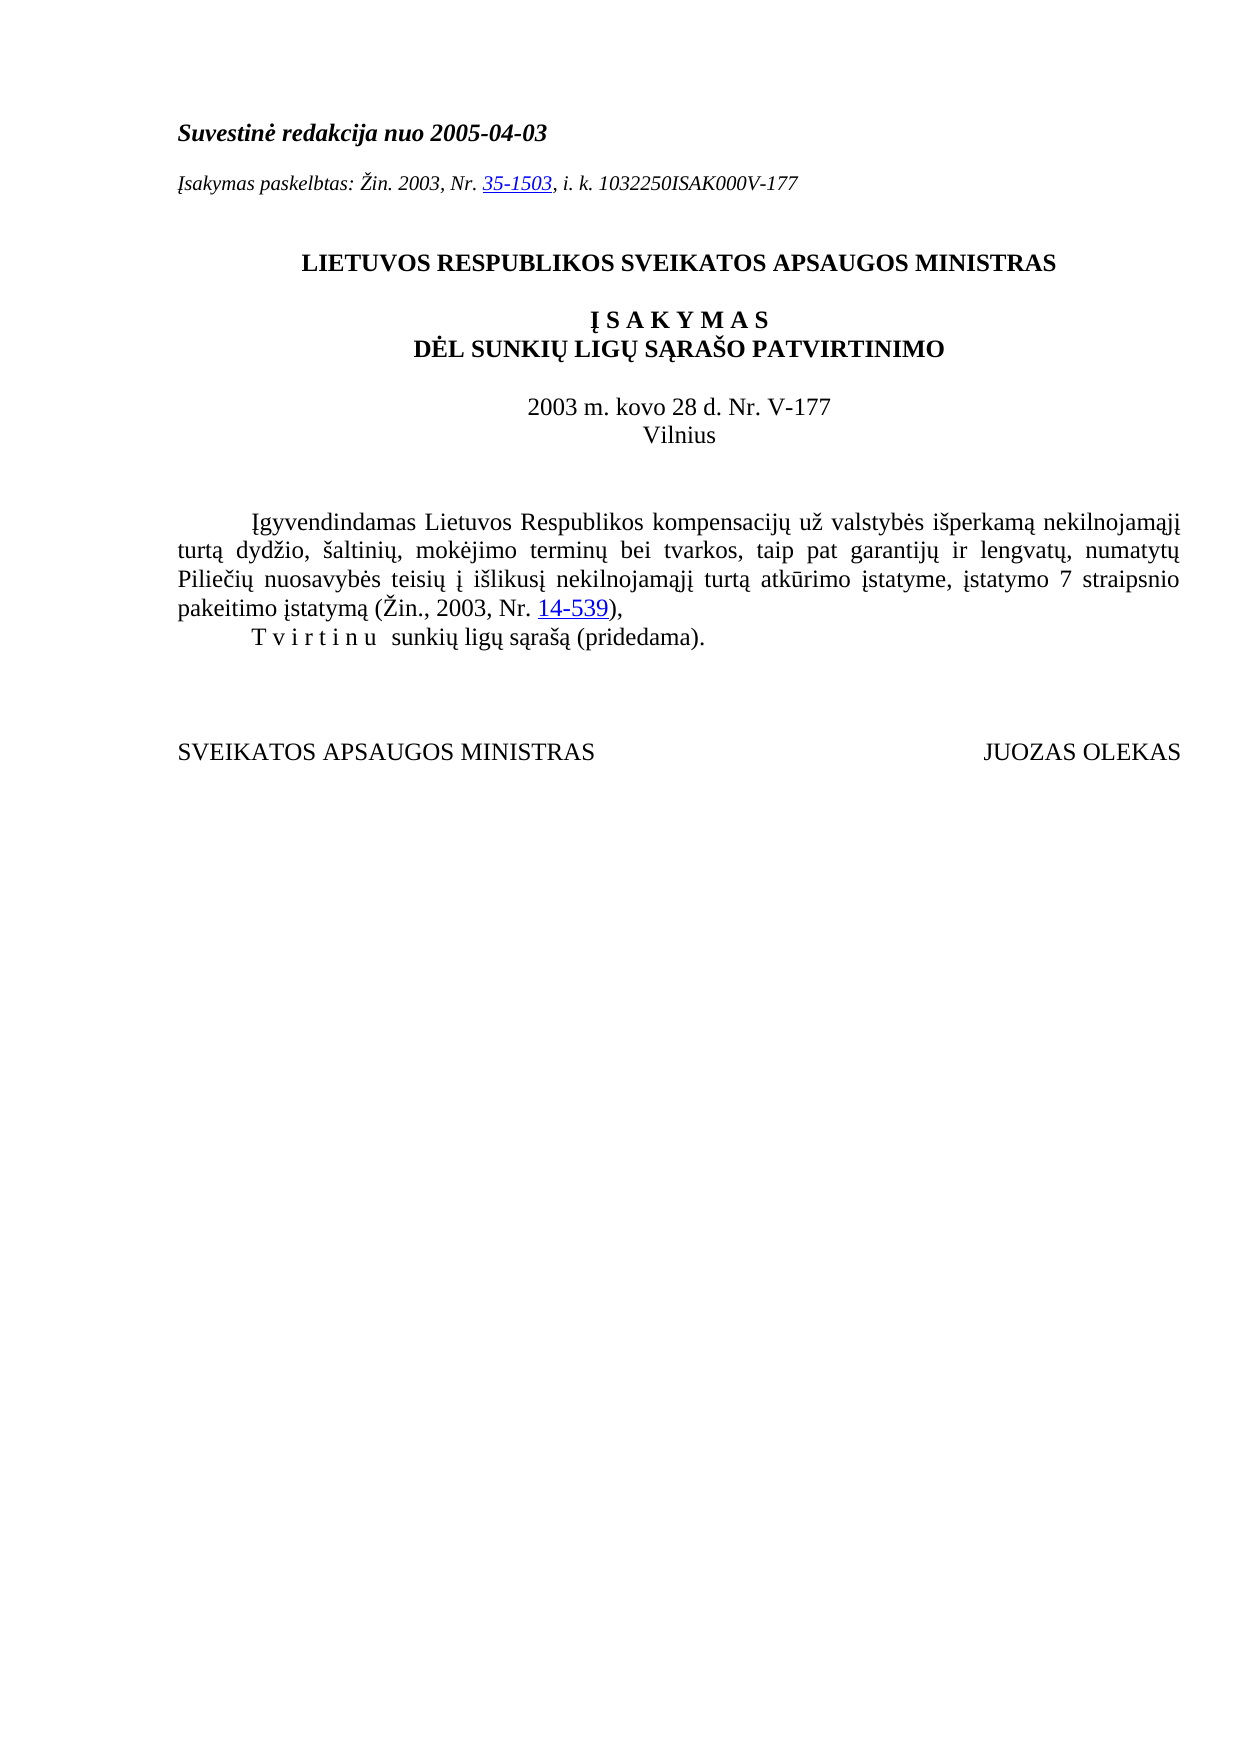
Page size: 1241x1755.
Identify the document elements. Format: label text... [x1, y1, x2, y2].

text 2003 m. kovo 28 d. Nr. V-177 [177, 392, 1181, 420]
text LIETUVOS RESPUBLIKOS SVEIKATOS APSAUGOS MINISTRAS [177, 248, 1181, 277]
text DĖL SUNKIŲ LIGŲ SĄRAŠO PATVIRTINIMO [177, 334, 1181, 363]
text Tvirtinu sunkių ligų sąrašą (pridedama). [177, 622, 1181, 650]
text Vilnius [177, 420, 1181, 449]
text Įgyvendindamas Lietuvos Respublikos kompensacijų už valstybės išperkamą nekilnojamąjį turtą dydžio, šaltinių, mokėjimo terminų bei tvarkos, taip pat garantijų ir lengvatų, numatytų Piliečių nuosavybės teisių į išlikusį nekilnojamąjį turtą atkūrimo įstatyme, įstatymo 7 straipsnio pakeitimo įstatymą (Žin., 2003, Nr. 14-539), [177, 507, 1181, 622]
text Įsakymas paskelbtas: Žin. 2003, Nr. 35-1503, i. k. 1032250ISAK000V-177 [177, 171, 1181, 195]
text SVEIKATOS APSAUGOS MINISTRAS JUOZAS OLEKAS [177, 737, 1181, 765]
text Į S A K Y M A S [177, 305, 1181, 334]
text Suvestinė redakcija nuo 2005-04-03 [177, 118, 1181, 147]
